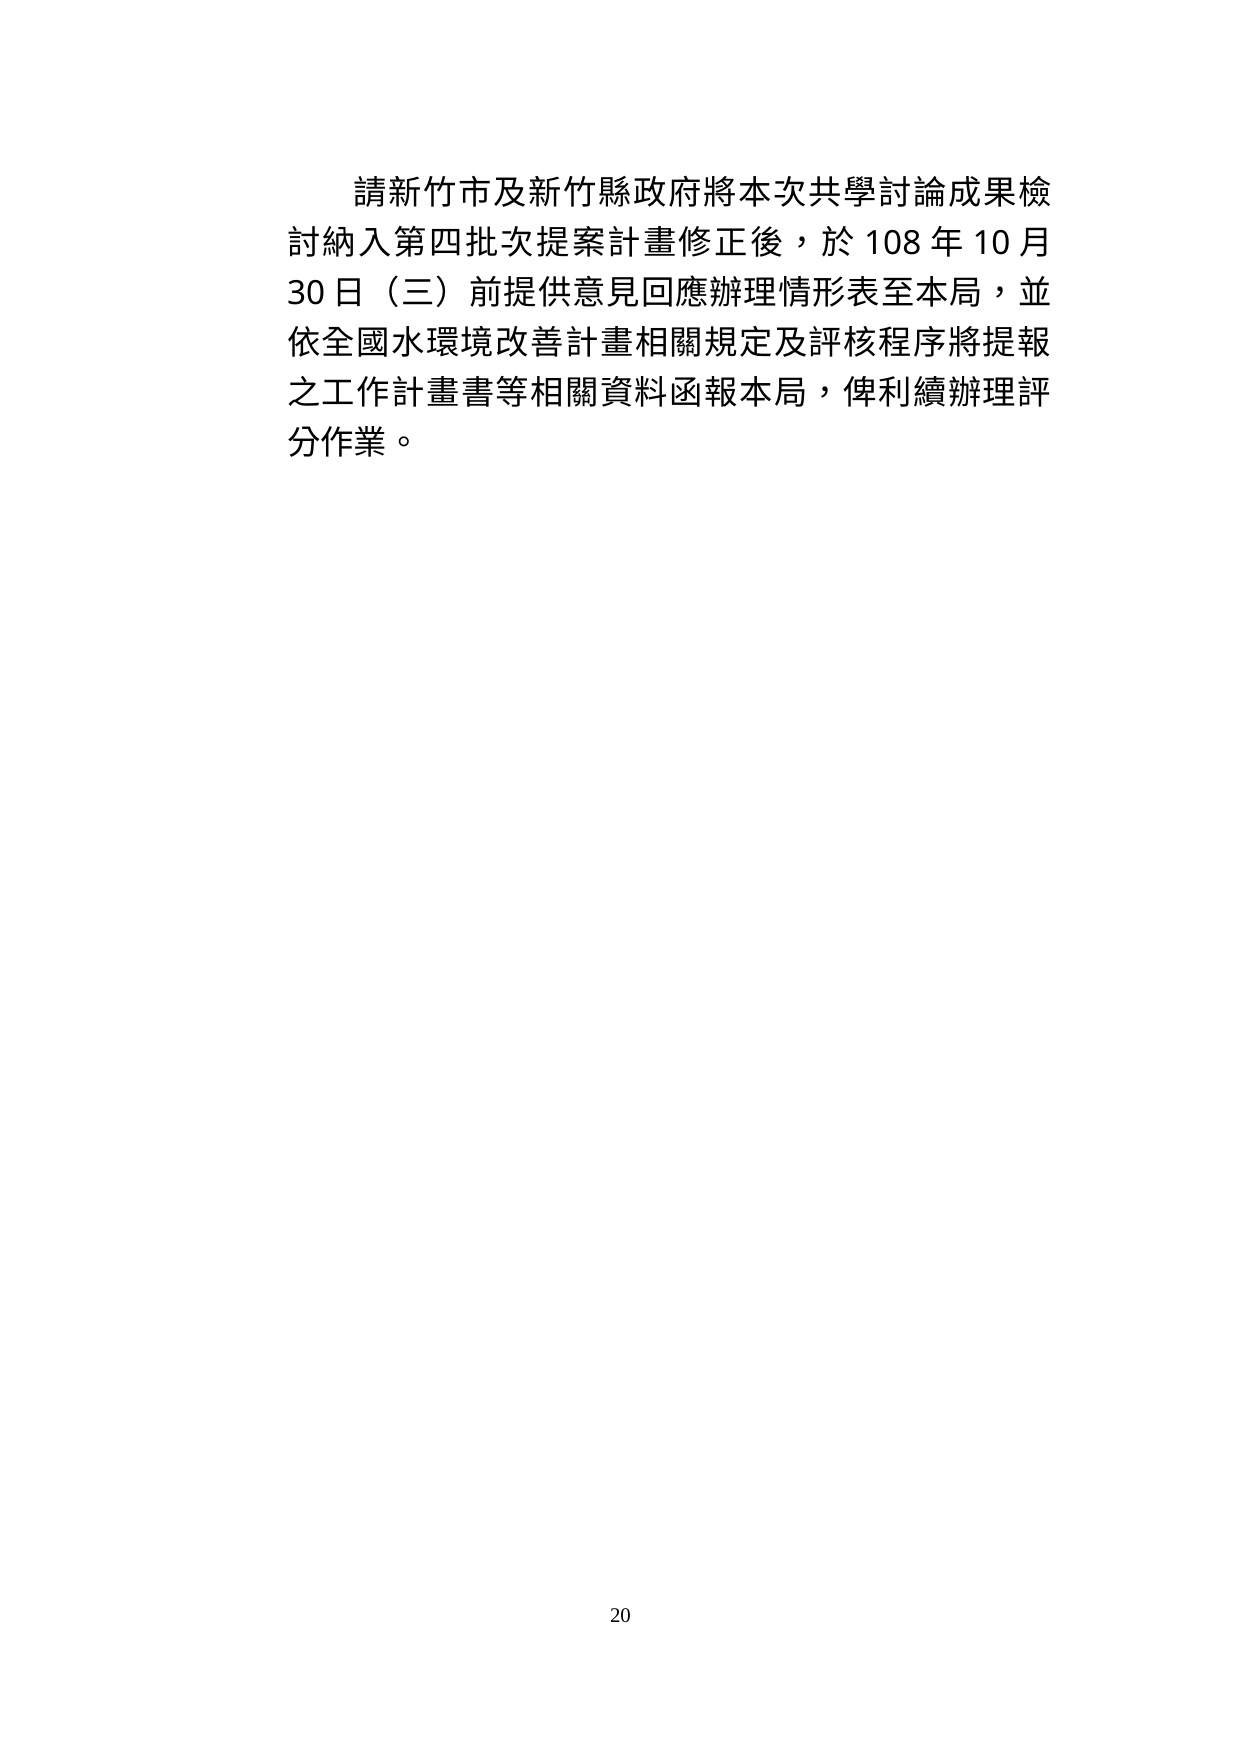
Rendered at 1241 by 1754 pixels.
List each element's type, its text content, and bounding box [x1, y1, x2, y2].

text 請新竹市及新竹縣政府將本次共學討論成果檢討納入第四批次提案計畫修正後，於108年10月30日（三）前提供意見回應辦理情形表至本局，並依全國水環境改善計畫相關規定及評核程序將提報之工作計畫書等相關資料函報本局，俾利續辦理評分作業。 [287, 164, 1053, 464]
